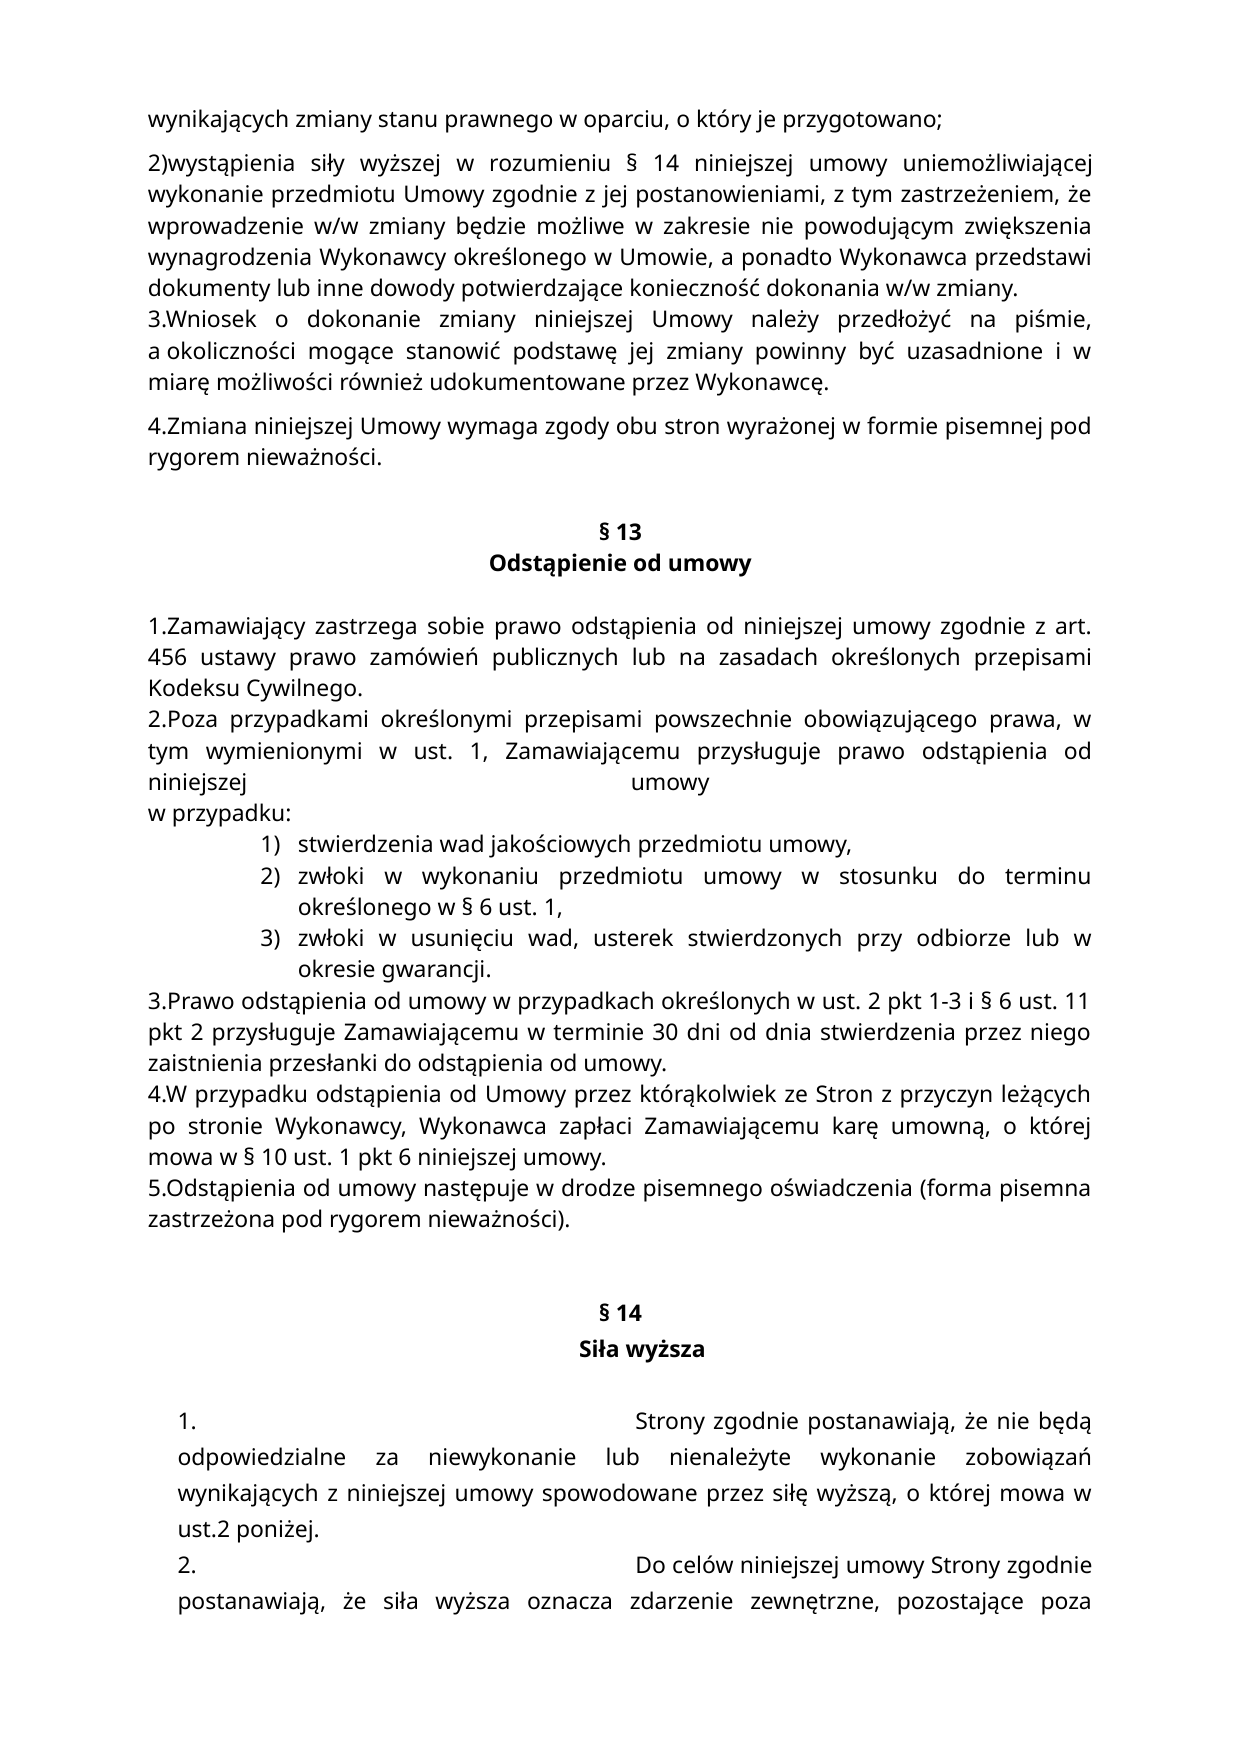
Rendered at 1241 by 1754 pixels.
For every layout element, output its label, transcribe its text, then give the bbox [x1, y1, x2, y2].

text 5.Odstąpienia od umowy następuje w drodze pisemnego oświadczenia (forma pisemna zastrzeżona pod rygorem nieważności). [148, 1172, 1093, 1235]
list Strony zgodnie postanawiają, że nie będą odpowiedzialne za niewykonanie lub nienależyte wykonanie zobowiązań wynikających z niniejszej umowy spowodowane przez siłę wyższą, o której mowa w ust.2 poniżej. [177, 1405, 1093, 1544]
text Siła wyższa [192, 1333, 1093, 1364]
list 3.Wniosek o dokonanie zmiany niniejszej Umowy należy przedłożyć na piśmie, a okoliczności mogące stanowić podstawę jej zmiany powinny być uzasadnione i w miarę możliwości również udokumentowane przez Wykonawcę. [148, 303, 1093, 397]
list zwłoki w usunięciu wad, usterek stwierdzonych przy odbiorze lub w okresie gwarancji. [260, 922, 1093, 985]
list 2)wystąpienia siły wyższej w rozumieniu § 14 niniejszej umowy uniemożliwiającej wykonanie przedmiotu Umowy zgodnie z jej postanowieniami, z tym zastrzeżeniem, że wprowadzenie w/w zmiany będzie możliwe w zakresie nie powodującym zwiększenia wynagrodzenia Wykonawcy określonego w Umowie, a ponadto Wykonawca przedstawi dokumenty lub inne dowody potwierdzające konieczność dokonania w/w zmiany. [148, 147, 1093, 303]
text 3.Prawo odstąpienia od umowy w przypadkach określonych w ust. 2 pkt 1-3 i § 6 ust. 11 pkt 2 przysługuje Zamawiającemu w terminie 30 dni od dnia stwierdzenia przez niego zaistnienia przesłanki do odstąpienia od umowy. [148, 985, 1093, 1078]
text 2.Poza przypadkami określonymi przepisami powszechnie obowiązującego prawa, w tym wymienionymi w ust. 1, Zamawiającemu przysługuje prawo odstąpienia od niniejszej umowy w przypadku: [148, 703, 1093, 828]
text 4.W przypadku odstąpienia od Umowy przez którąkolwiek ze Stron z przyczyn leżących po stronie Wykonawcy, Wykonawca zapłaci Zamawiającemu karę umowną, o której mowa w § 10 ust. 1 pkt 6 niniejszej umowy. [148, 1078, 1093, 1172]
list Do celów niniejszej umowy Strony zgodnie postanawiają, że siła wyższa oznacza zdarzenie zewnętrzne, pozostające poza [177, 1549, 1093, 1616]
list zwłoki w wykonaniu przedmiotu umowy w stosunku do terminu określonego w § 6 ust. 1, [260, 860, 1093, 922]
text § 13 [148, 516, 1093, 547]
text Odstąpienie od umowy [148, 547, 1093, 578]
list wynikających zmiany stanu prawnego w oparciu, o który je przygotowano; [148, 103, 1093, 135]
text 1.Zamawiający zastrzega sobie prawo odstąpienia od niniejszej umowy zgodnie z art. 456 ustawy prawo zamówień publicznych lub na zasadach określonych przepisami Kodeksu Cywilnego. [148, 610, 1093, 703]
list stwierdzenia wad jakościowych przedmiotu umowy, [260, 828, 1093, 860]
text § 14 [148, 1297, 1093, 1328]
list 4.Zmiana niniejszej Umowy wymaga zgody obu stron wyrażonej w formie pisemnej pod rygorem nieważności. [148, 410, 1093, 472]
